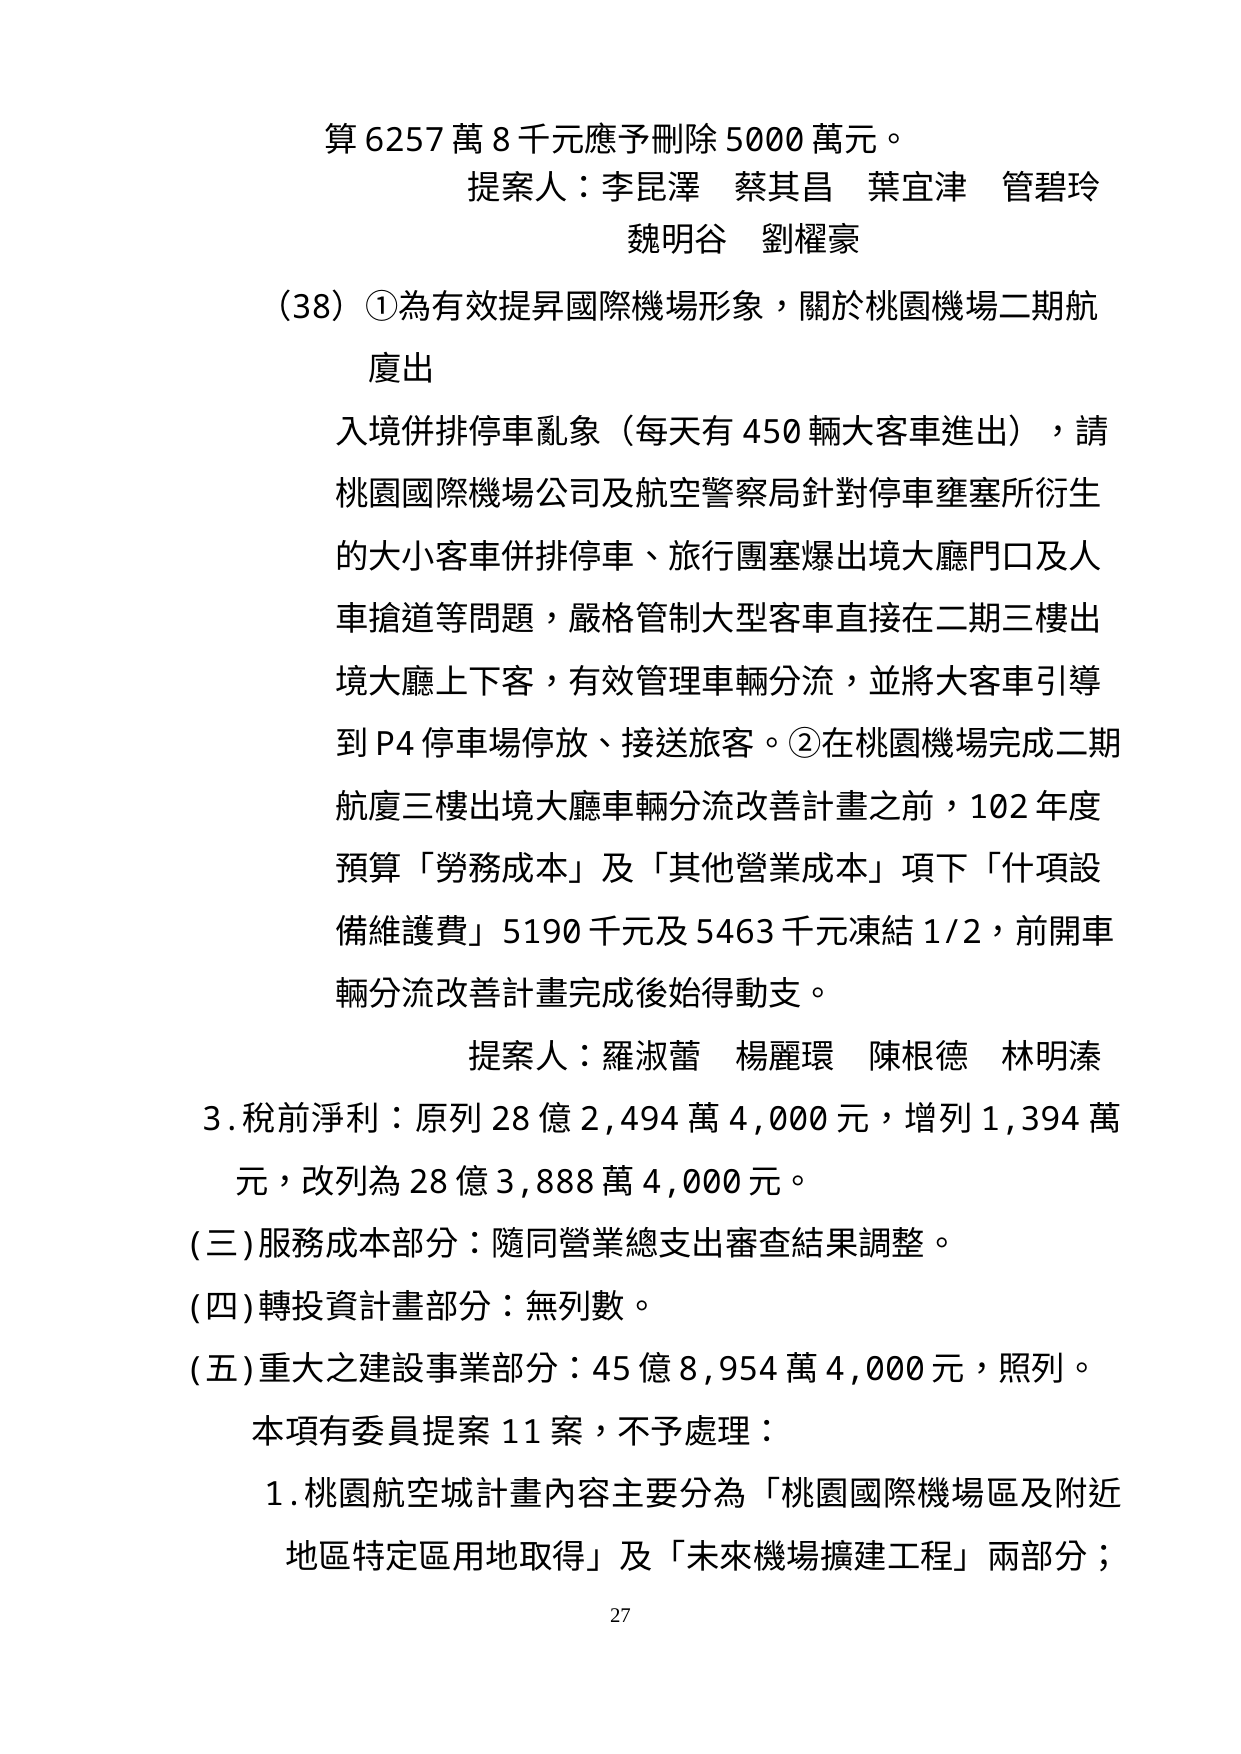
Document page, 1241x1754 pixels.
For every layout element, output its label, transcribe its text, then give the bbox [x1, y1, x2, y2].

text (五)重大之建設事業部分：45億8,954萬4,000元，照列。 [118, 1325, 1122, 1387]
text 提案人：羅淑蕾 楊麗環 陳根德 林明溱 [118, 1012, 1122, 1075]
text 1.桃園航空城計畫內容主要分為「桃園國際機場區及附近地區特定區用地取得」及「未來機場擴建工程」兩部分；桃園機場公司係負責推動「未來機場擴建工程」部分，主要項目包括第三航廈、第三跑道、客貨停機位、衞星廊廳、旅客運輸系統、貨運站區、維修區等，目前僅第三航站區委託規劃案正式編列預算辦理。 [202, 1450, 1122, 1575]
text 3.稅前淨利：原列28億2,494萬4,000元，增列1,394萬元，改列為28億3,888萬4,000元。 [202, 1075, 1122, 1200]
text 魏明谷 劉櫂豪 [384, 210, 1122, 262]
text （38）①為有效提昇國際機場形象，關於桃園機場二期航廈出 [118, 262, 1122, 387]
text 入境併排停車亂象（每天有450輛大客車進出），請桃園國際機場公司及航空警察局針對停車壅塞所衍生的大小客車併排停車、旅行團塞爆出境大廳門口及人車搶道等問題，嚴格管制大型客車直接在二期三樓出境大廳上下客，有效管理車輛分流，並將大客車引導到P4停車場停放、接送旅客。②在桃園機場完成二期航廈三樓出境大廳車輛分流改善計畫之前，102年度預算「勞務成本」及「其他營業成本」項下「什項設備維護費」5190千元及5463千元凍結1/2，前開車輛分流改善計畫完成後始得動支。 [335, 387, 1122, 1012]
text 本項有委員提案11案，不予處理： [118, 1387, 1122, 1450]
text 提案人：李昆澤 蔡其昌 葉宜津 管碧玲 [384, 158, 1122, 210]
text (三)服務成本部分：隨同營業總支出審查結果調整。 [118, 1200, 1122, 1262]
text (四)轉投資計畫部分：無列數。 [118, 1262, 1122, 1325]
text 算6257萬8千元應予刪除5000萬元。 [250, 96, 1122, 158]
